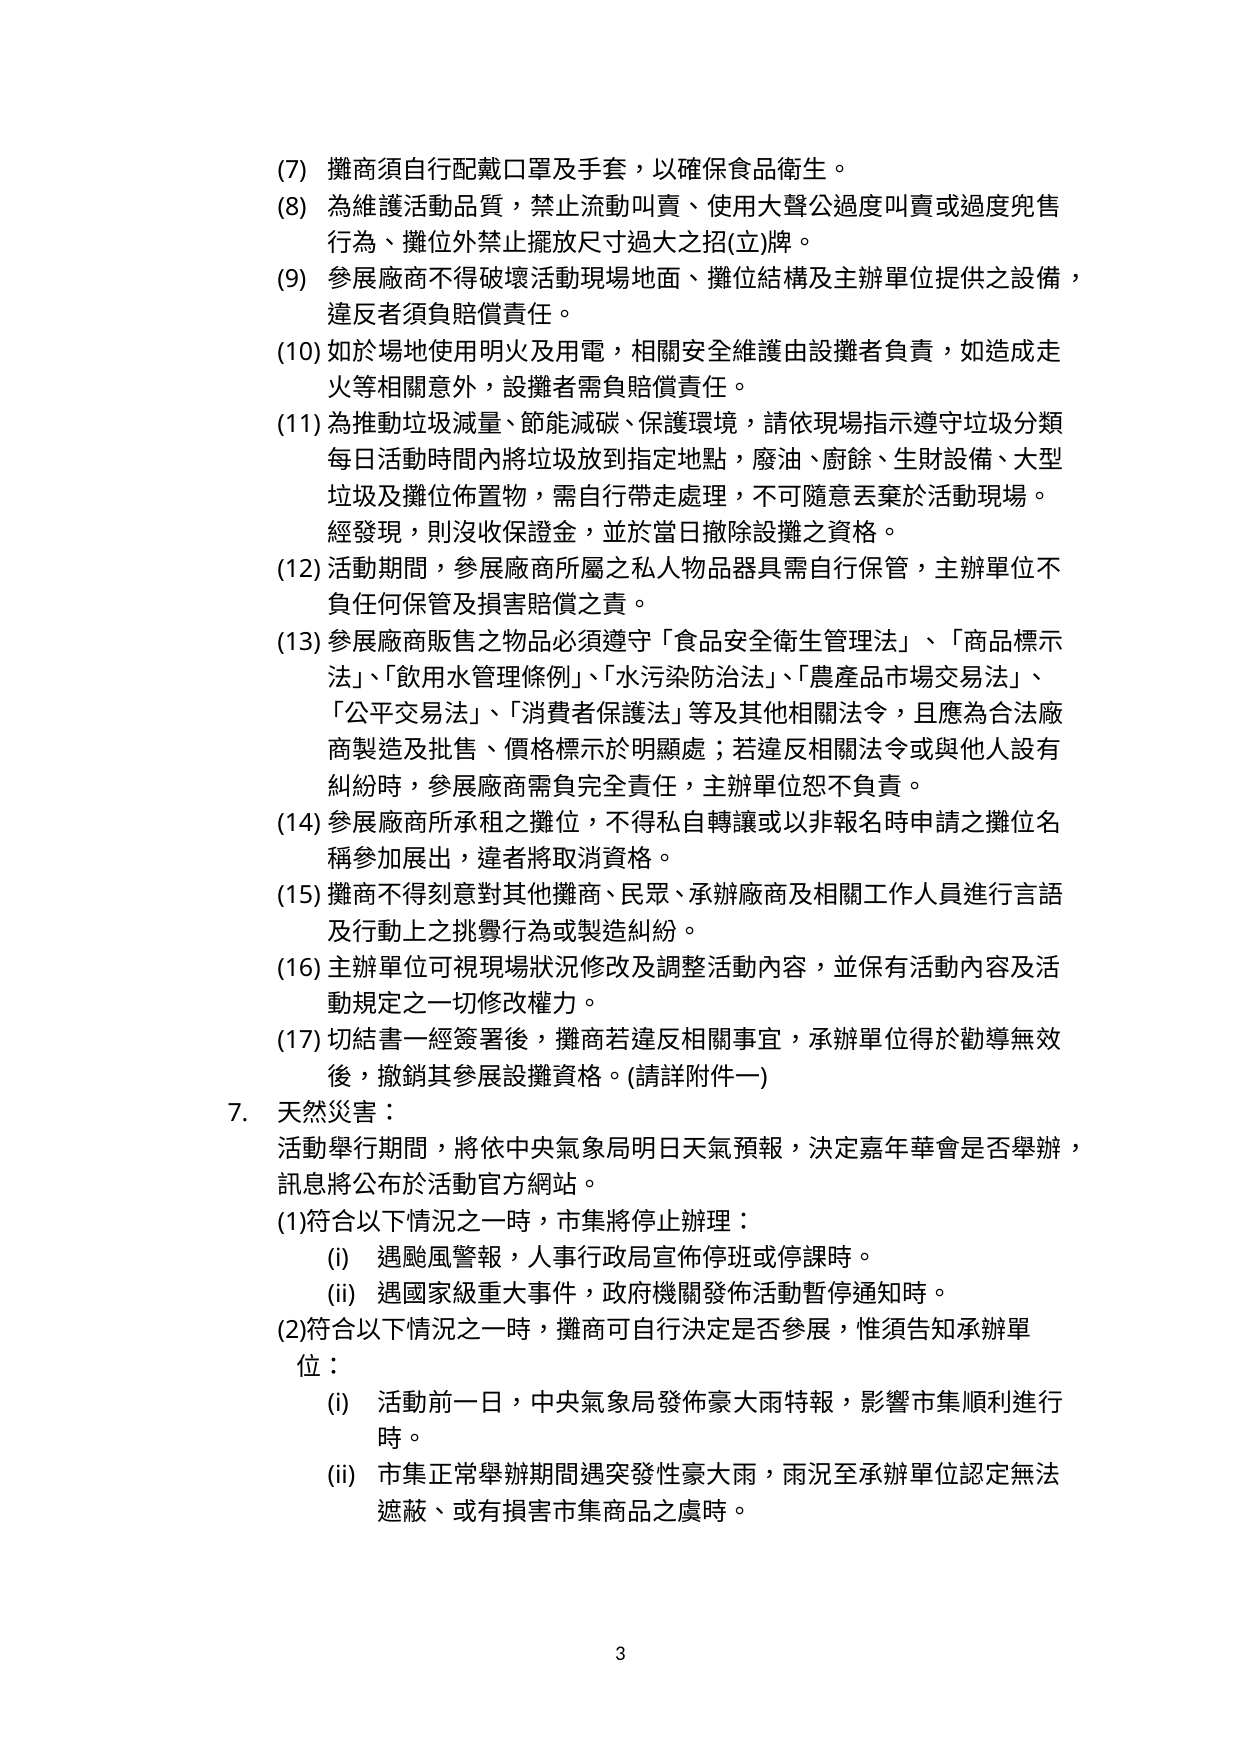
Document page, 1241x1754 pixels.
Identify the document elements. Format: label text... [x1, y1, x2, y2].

list 市集正常舉辦期間遇突發性豪大雨，雨況至承辦單位認定無法遮蔽、或有損害市集商品之虞時。 [327, 1455, 1063, 1527]
list 活動期間，參展廠商所屬之私人物品器具需自行保管，主辦單位不負任何保管及損害賠償之責。 [277, 549, 1063, 621]
list 參展廠商不得破壞活動現場地面、攤位結構及主辦單位提供之設備，違反者須負賠償責任。 [277, 259, 1063, 331]
text 活動舉行期間，將依中央氣象局明日天氣預報，決定嘉年華會是否舉辦，訊息將公布於活動官方網站。 [277, 1129, 1063, 1201]
list 切結書一經簽署後，攤商若違反相關事宜，承辦單位得於勸導無效後，撤銷其參展設攤資格。(請詳附件一) [277, 1020, 1063, 1092]
text 位： [230, 1346, 1063, 1382]
list 遇國家級重大事件，政府機關發佈活動暫停通知時。 [327, 1274, 1063, 1310]
list 參展廠商販售之物品必須遵守「食品安全衛生管理法」、「商品標示法」、「飲用水管理條例」、「水污染防治法」、「農產品市場交易法」、「公平交易法」、「消費者保護法」等及其他相關法令，且應為合法廠商製造及批售、價格標示於明顯處；若違反相關法令或與他人設有糾紛時，參展廠商需負完全責任，主辦單位恕不負責。 [277, 621, 1063, 802]
list 如於場地使用明火及用電，相關安全維護由設攤者負責，如造成走火等相關意外，設攤者需負賠償責任。 [277, 331, 1063, 404]
list 攤商不得刻意對其他攤商、民眾、承辦廠商及相關工作人員進行言語及行動上之挑釁行為或製造糾紛。 [277, 875, 1063, 947]
list 活動前一日，中央氣象局發佈豪大雨特報，影響市集順利進行時。 [327, 1382, 1063, 1455]
list 參展廠商所承租之攤位，不得私自轉讓或以非報名時申請之攤位名稱參加展出，違者將取消資格。 [277, 802, 1063, 875]
list 為維護活動品質，禁止流動叫賣、使用大聲公過度叫賣或過度兜售行為、攤位外禁止擺放尺寸過大之招(立)牌。 [277, 186, 1063, 259]
list 為推動垃圾減量、節能減碳、保護環境，請依現場指示遵守垃圾分類，每日活動時間內將垃圾放到指定地點，廢油、廚餘、生財設備、大型垃圾及攤位佈置物，需自行帶走處理，不可隨意丟棄於活動現場。經發現，則沒收保證金，並於當日撤除設攤之資格。 [277, 404, 1063, 549]
list 主辦單位可視現場狀況修改及調整活動內容，並保有活動內容及活動規定之一切修改權力。 [277, 947, 1063, 1020]
list 遇颱風警報，人事行政局宣佈停班或停課時。 [327, 1237, 1063, 1274]
list 天然災害： [227, 1092, 1063, 1129]
list 攤商須自行配戴口罩及手套，以確保食品衛生。 [277, 150, 1063, 186]
text (1)符合以下情況之一時，市集將停止辦理： [230, 1201, 1063, 1237]
text (2)符合以下情況之一時，攤商可自行決定是否參展，惟須告知承辦單 [230, 1310, 1063, 1346]
